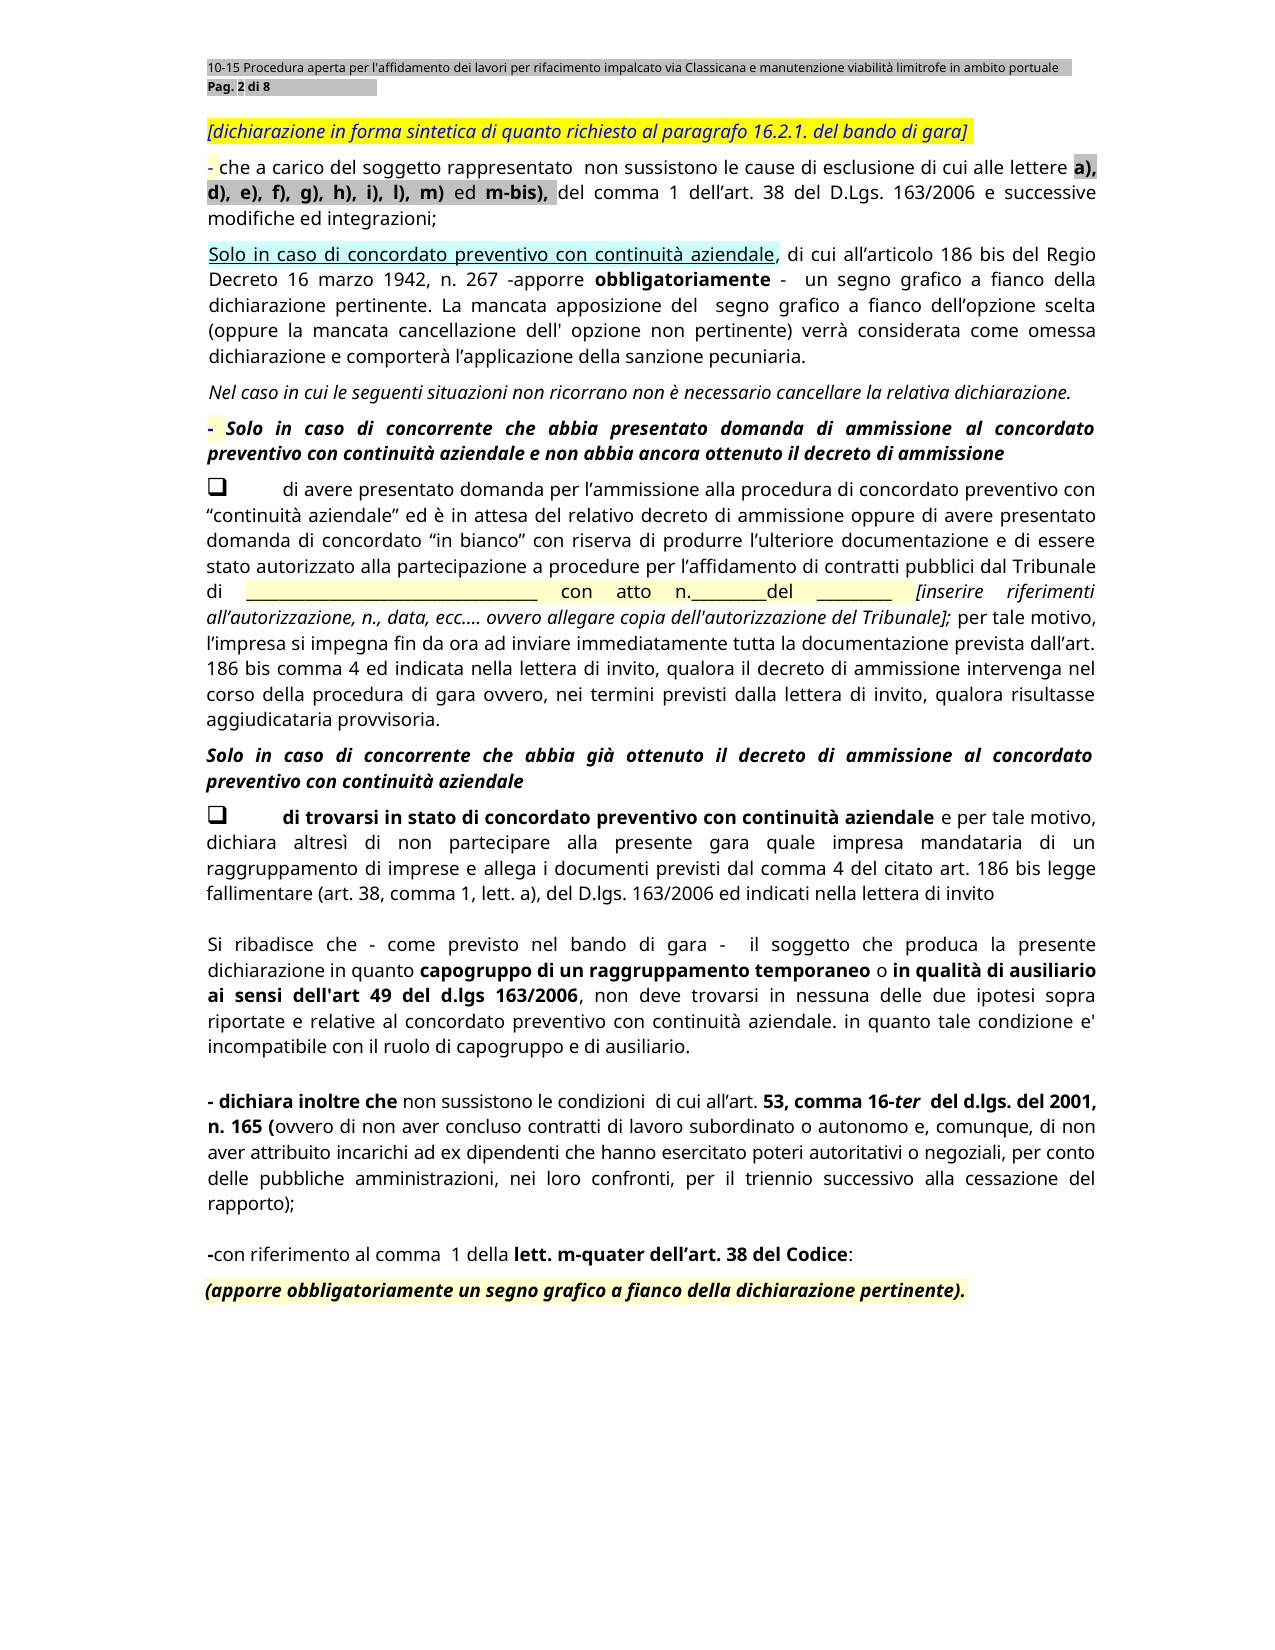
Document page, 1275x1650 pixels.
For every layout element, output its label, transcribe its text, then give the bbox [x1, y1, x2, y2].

text [dichiarazione in forma sintetica di quanto richiesto al paragrafo 16.2.1. del bando di gara] [207, 118, 1097, 144]
list Solo in caso di concordato preventivo con continuità aziendale, di cui all’articolo 186 bis del Regio Decreto 16 marzo 1942, n. 267 -apporre obbligatoriamente - un segno grafico a fianco della dichiarazione pertinente. La mancata apposizione del segno grafico a fianco dell’opzione scelta (oppure la mancata cancellazione dell' opzione non pertinente) verrà considerata come omessa dichiarazione e comporterà l’applicazione della sanzione pecuniaria. [134, 241, 1097, 369]
text -con riferimento al comma 1 della lett. m-quater dell’art. 38 del Codice: [207, 1241, 1097, 1267]
text - Solo in caso di concorrente che abbia presentato domanda di ammissione al concordato preventivo con continuità aziendale e non abbia ancora ottenuto il decreto di ammissione [207, 415, 1097, 466]
text - dichiara inoltre che non sussistono le condizioni di cui all’art. 53, comma 16-ter del d.lgs. del 2001, n. 165 (ovvero di non aver concluso contratti di lavoro subordinato o autonomo e, comunque, di non aver attribuito incarichi ad ex dipendenti che hanno esercitato poteri autoritativi o negoziali, per conto delle pubbliche amministrazioni, nei loro confronti, per il triennio successivo alla cessazione del rapporto); [207, 1088, 1097, 1216]
text - che a carico del soggetto rappresentato non sussistono le cause di esclusione di cui alle lettere a), d), e), f), g), h), i), l), m) ed m-bis), del comma 1 dell’art. 38 del D.Lgs. 163/2006 e successive modifiche ed integrazioni; [207, 154, 1097, 231]
list di avere presentato domanda per l’ammissione alla procedura di concordato preventivo con “continuità aziendale” ed è in attesa del relativo decreto di ammissione oppure di avere presentato domanda di concordato “in bianco” con riserva di produrre l’ulteriore documentazione e di essere stato autorizzato alla partecipazione a procedure per l’affidamento di contratti pubblici dal Tribunale di ___________________________________ con atto n._________del _________ [inserire riferimenti all’autorizzazione, n., data, ecc.… ovvero allegare copia dell'autorizzazione del Tribunale]; per tale motivo, l’impresa si impegna fin da ora ad inviare immediatamente tutta la documentazione prevista dall’art. 186 bis comma 4 ed indicata nella lettera di invito, qualora il decreto di ammissione intervenga nel corso della procedura di gara ovvero, nei termini previsti dalla lettera di invito, qualora risultasse aggiudicataria provvisoria. [206, 477, 1097, 732]
list Nel caso in cui le seguenti situazioni non ricorrano non è necessario cancellare la relativa dichiarazione. [134, 379, 1097, 404]
list di trovarsi in stato di concordato preventivo con continuità aziendale e per tale motivo, dichiara altresì di non partecipare alla presente gara quale impresa mandataria di un raggruppamento di imprese e allega i documenti previsti dal comma 4 del citato art. 186 bis legge fallimentare (art. 38, comma 1, lett. a), del D.lgs. 163/2006 ed indicati nella lettera di invito [206, 804, 1097, 906]
text (apporre obbligatoriamente un segno grafico a fianco della dichiarazione pertinente). [205, 1278, 1097, 1303]
text Solo in caso di concorrente che abbia già ottenuto il decreto di ammissione al concordato preventivo con continuità aziendale [206, 742, 1097, 793]
text Si ribadisce che - come previsto nel bando di gara - il soggetto che produca la presente dichiarazione in quanto capogruppo di un raggruppamento temporaneo o in qualità di ausiliario ai sensi dell'art 49 del d.lgs 163/2006, non deve trovarsi in nessuna delle due ipotesi sopra riportate e relative al concordato preventivo con continuità aziendale. in quanto tale condizione e' incompatibile con il ruolo di capogruppo e di ausiliario. [207, 932, 1097, 1059]
